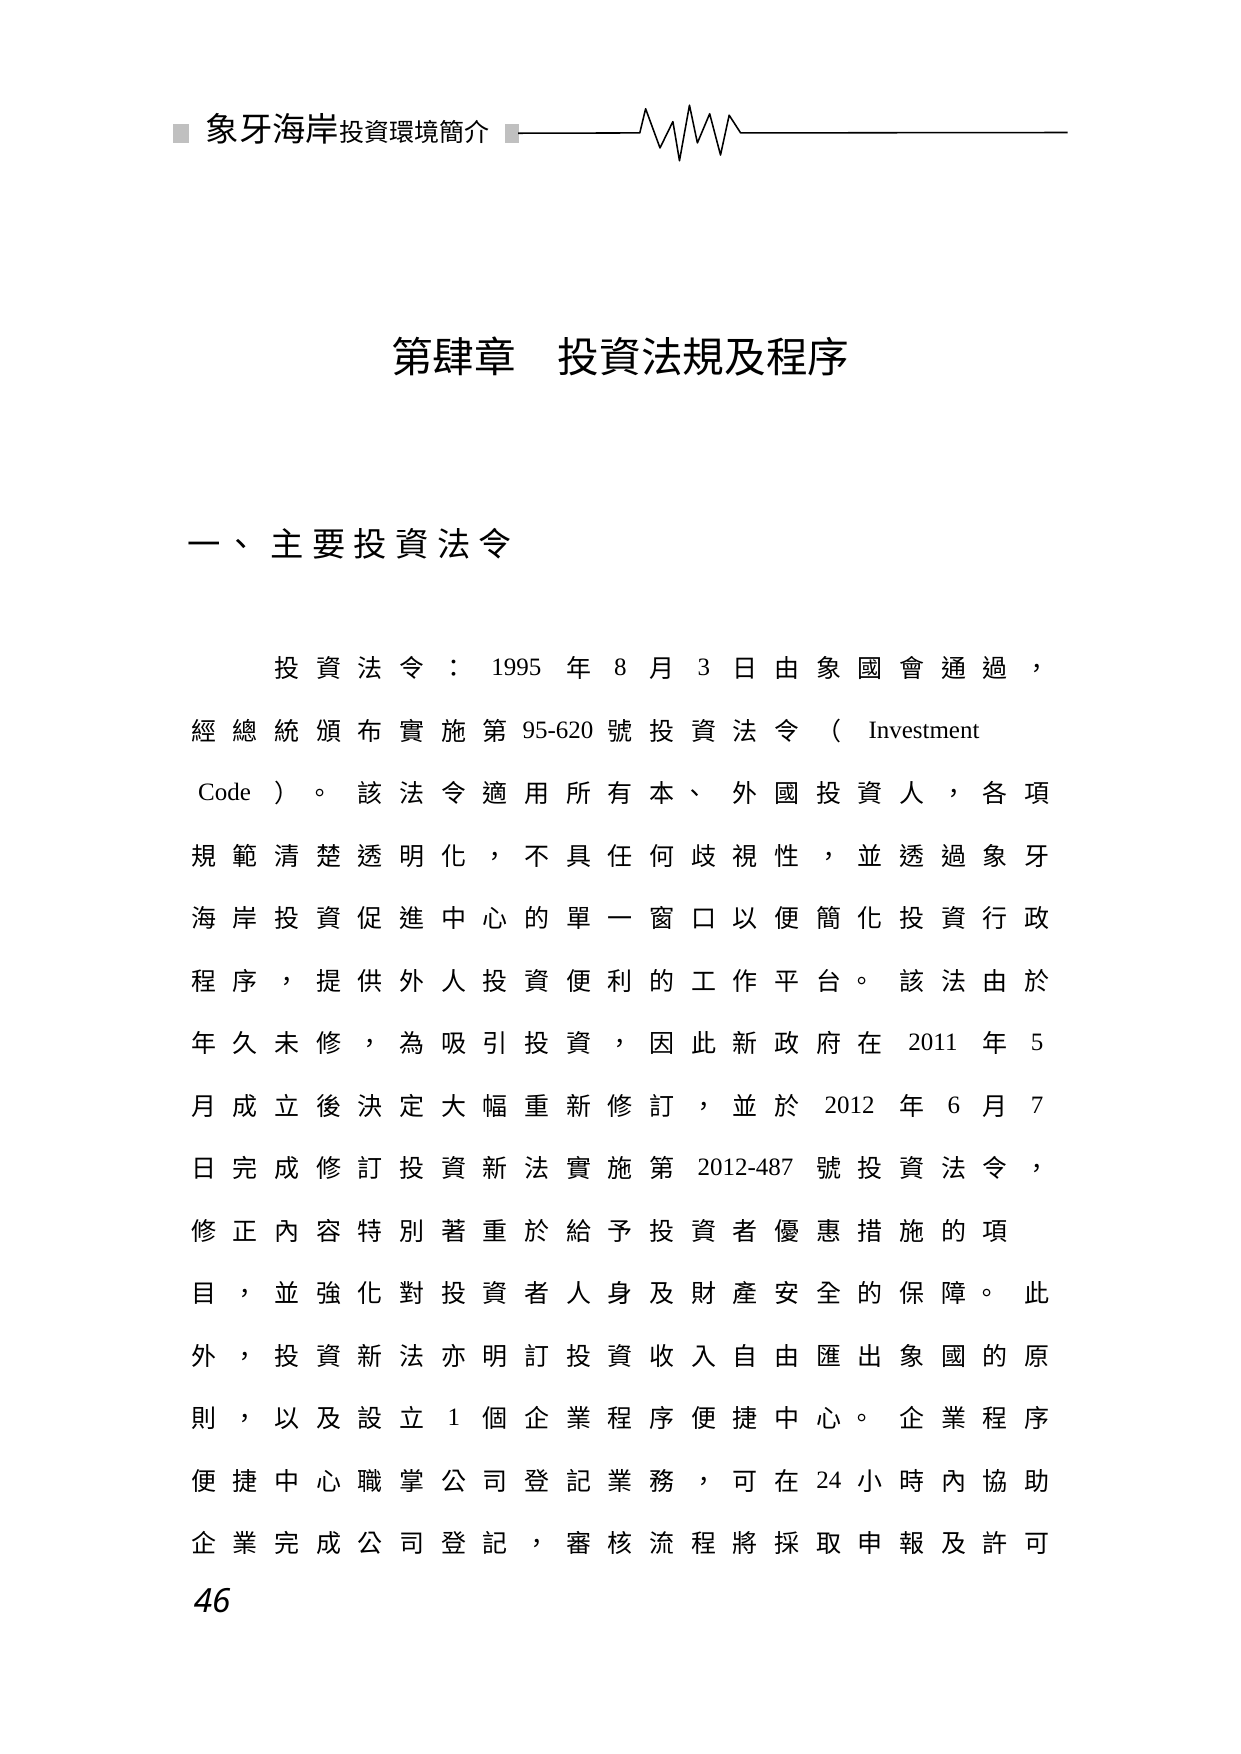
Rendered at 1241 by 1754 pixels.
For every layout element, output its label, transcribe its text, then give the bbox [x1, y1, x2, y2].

text 一、主要投資法令 [183, 500, 1058, 563]
text 第肆章 投資法規及程序 [183, 313, 1058, 375]
text 投資法令：1995年8月3日由象國會通過，經總統頒布實施第95-620號投資法令（Investment Code）。該法令適用所有本、外國投資人，各項規範清楚透明化，不具任何歧視性，並透過象牙海岸投資促進中心的單一窗口以便簡化投資行政程序，提供外人投資便利的工作平台。該法由於年久未修，為吸引投資，因此新政府在2011年5月成立後決定大幅重新修訂，並於2012年6月7日完成修訂投資新法實施第2012-487號投資法令，修正內容特別著重於給予投資者優惠措施的項目，並強化對投資者人身及財產安全的保障。此外，投資新法亦明訂投資收入自由匯出象國的原則，以及設立1個企業程序便捷中心。企業程序便捷中心職掌公司登記業務，可在24小時內協助企業完成公司登記，審核流程將採取申報及許可 [183, 625, 1058, 1563]
